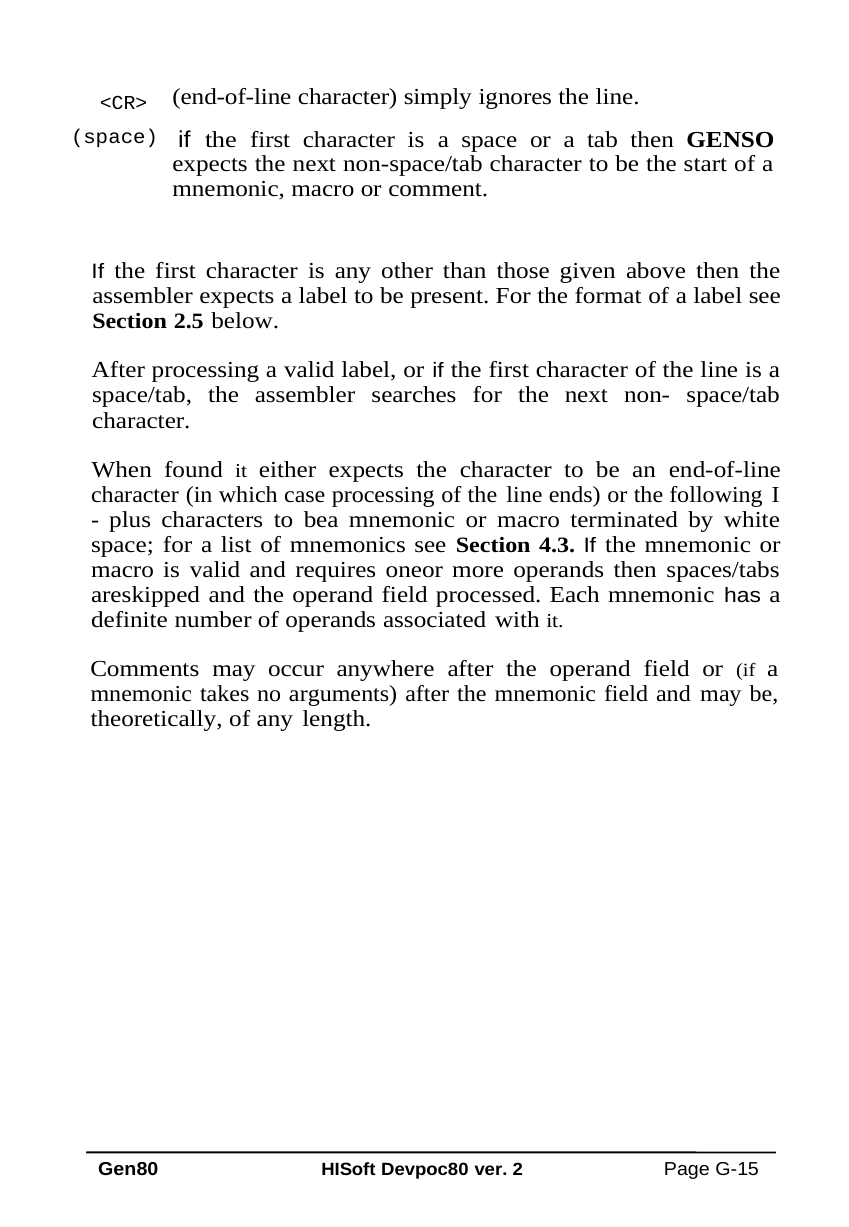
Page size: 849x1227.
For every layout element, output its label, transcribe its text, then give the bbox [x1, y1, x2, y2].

text Comments may occur anywhere after the operand field or (if a mnemonic takes no arguments) after the mnemonic field and may be, theoretically, of any length. [90, 656, 778, 732]
text If the first character is any other than those given above then the assembler expects a label to be present. For the format of a label see Section 2.5 below. [91, 258, 782, 334]
table_cell (space) [54, 121, 166, 207]
table_header (end-of-line character) simply ignores the line. [166, 77, 810, 121]
table_cell if the first character is a space or a tab then GENSO expects the next non-space/tab character to be the start of a mnemonic, macro or comment. [166, 121, 810, 207]
text After processing a valid label, or if the first character of the line is a space/tab, the assembler searches for the next non- space/tab character. [91, 358, 781, 433]
table_header <CR> [54, 77, 166, 121]
text When found it either expects the character to be an end-of-line character (in which case processing of the line ends) or the following I - plus characters to bea mnemonic or macro terminated by white space; for a list of mnemonics see Section 4.3. If the mnemonic or macro is valid and requires oneor more operands then spaces/tabs areskipped and the operand field processed. Each mnemonic has a definite number of operands associated with it. [91, 457, 781, 633]
